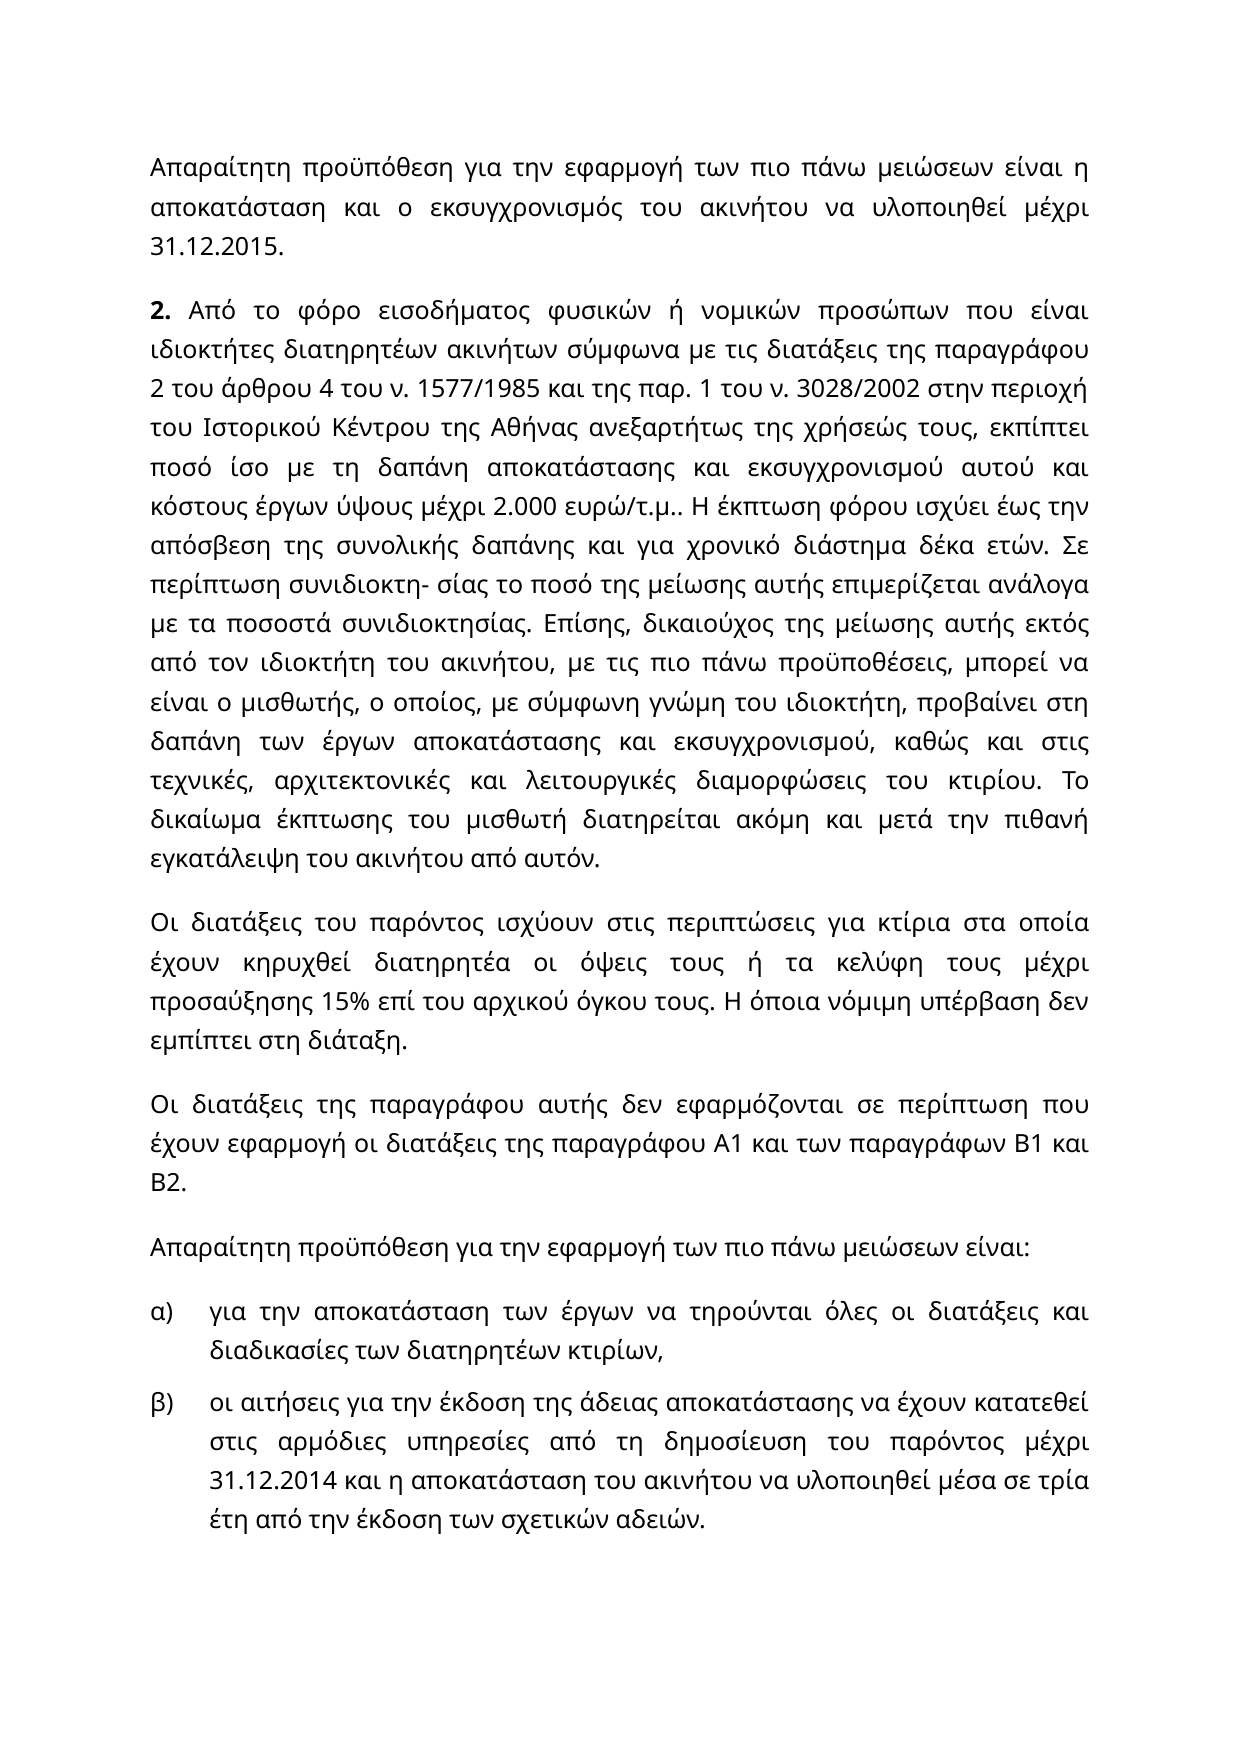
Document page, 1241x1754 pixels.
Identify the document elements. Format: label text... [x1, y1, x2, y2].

text Οι διατάξεις του παρόντος ισχύουν στις περιπτώσεις για κτίρια στα οποία έχουν κηρυχθεί διατηρητέα οι όψεις τους ή τα κελύφη τους μέχρι προσαύξησης 15% επί του αρχικού όγκου τους. H όποια νόμιμη υπέρβαση δεν εμπίπτει στη διάταξη. [150, 905, 1090, 1057]
list α) για την αποκατάσταση των έργων να τηρούνται όλες οι διατάξεις και διαδικασίες των διατηρητέων κτιρίων, [150, 1293, 1090, 1367]
text Απαραίτητη προϋπόθεση για την εφαρμογή των πιο πάνω μειώσεων είναι η αποκατάσταση και ο εκσυγχρονισμός του ακινήτου να υλοποιηθεί μέχρι 31.12.2015. [150, 150, 1090, 262]
list β) οι αιτήσεις για την έκδοση της άδειας αποκατάστασης να έχουν κατατεθεί στις αρμόδιες υπηρεσίες από τη δημοσίευση του παρόντος μέχρι 31.12.2014 και η αποκατάσταση του ακινήτου να υλοποιηθεί μέσα σε τρία έτη από την έκδοση των σχετικών αδειών. [150, 1384, 1090, 1536]
text 2. Από το φόρο εισοδήματος φυσικών ή νομικών προσώπων που είναι ιδιοκτήτες διατηρητέων ακινήτων σύμφωνα με τις διατάξεις της παραγράφου 2 του άρθρου 4 του ν. 1577/1985 και της παρ. 1 του ν. 3028/2002 στην περιοχή του Ιστορικού Κέντρου της Αθήνας ανεξαρτήτως της χρήσεώς τους, εκπίπτει ποσό ίσο με τη δαπάνη αποκατάστασης και εκσυγχρονισμού αυτού και κόστους έργων ύψους μέχρι 2.000 ευρώ/τ.μ.. Η έκπτωση φόρου ισχύει έως την απόσβεση της συνολικής δαπάνης και για χρονικό διάστημα δέκα ετών. Σε περίπτωση συνιδιοκτη- σίας το ποσό της μείωσης αυτής επιμερίζεται ανάλογα με τα ποσοστά συνιδιοκτησίας. Επίσης, δικαιούχος της μείωσης αυτής εκτός από τον ιδιοκτήτη του ακινήτου, με τις πιο πάνω προϋποθέσεις, μπορεί να είναι ο μισθωτής, ο οποίος, με σύμφωνη γνώμη του ιδιοκτήτη, προβαίνει στη δαπάνη των έργων αποκατάστασης και εκσυγχρονισμού, καθώς και στις τεχνικές, αρχιτεκτονικές και λειτουργικές διαμορφώσεις του κτιρίου. Το δικαίωμα έκπτωσης του μισθωτή διατηρείται ακόμη και μετά την πιθανή εγκατάλειψη του ακινήτου από αυτόν. [150, 292, 1090, 875]
text Απαραίτητη προϋπόθεση για την εφαρμογή των πιο πάνω μειώσεων είναι: [150, 1229, 1090, 1263]
text Οι διατάξεις της παραγράφου αυτής δεν εφαρμόζονται σε περίπτωση που έχουν εφαρμογή οι διατάξεις της παραγράφου Α1 και των παραγράφων Β1 και Β2. [150, 1087, 1090, 1199]
